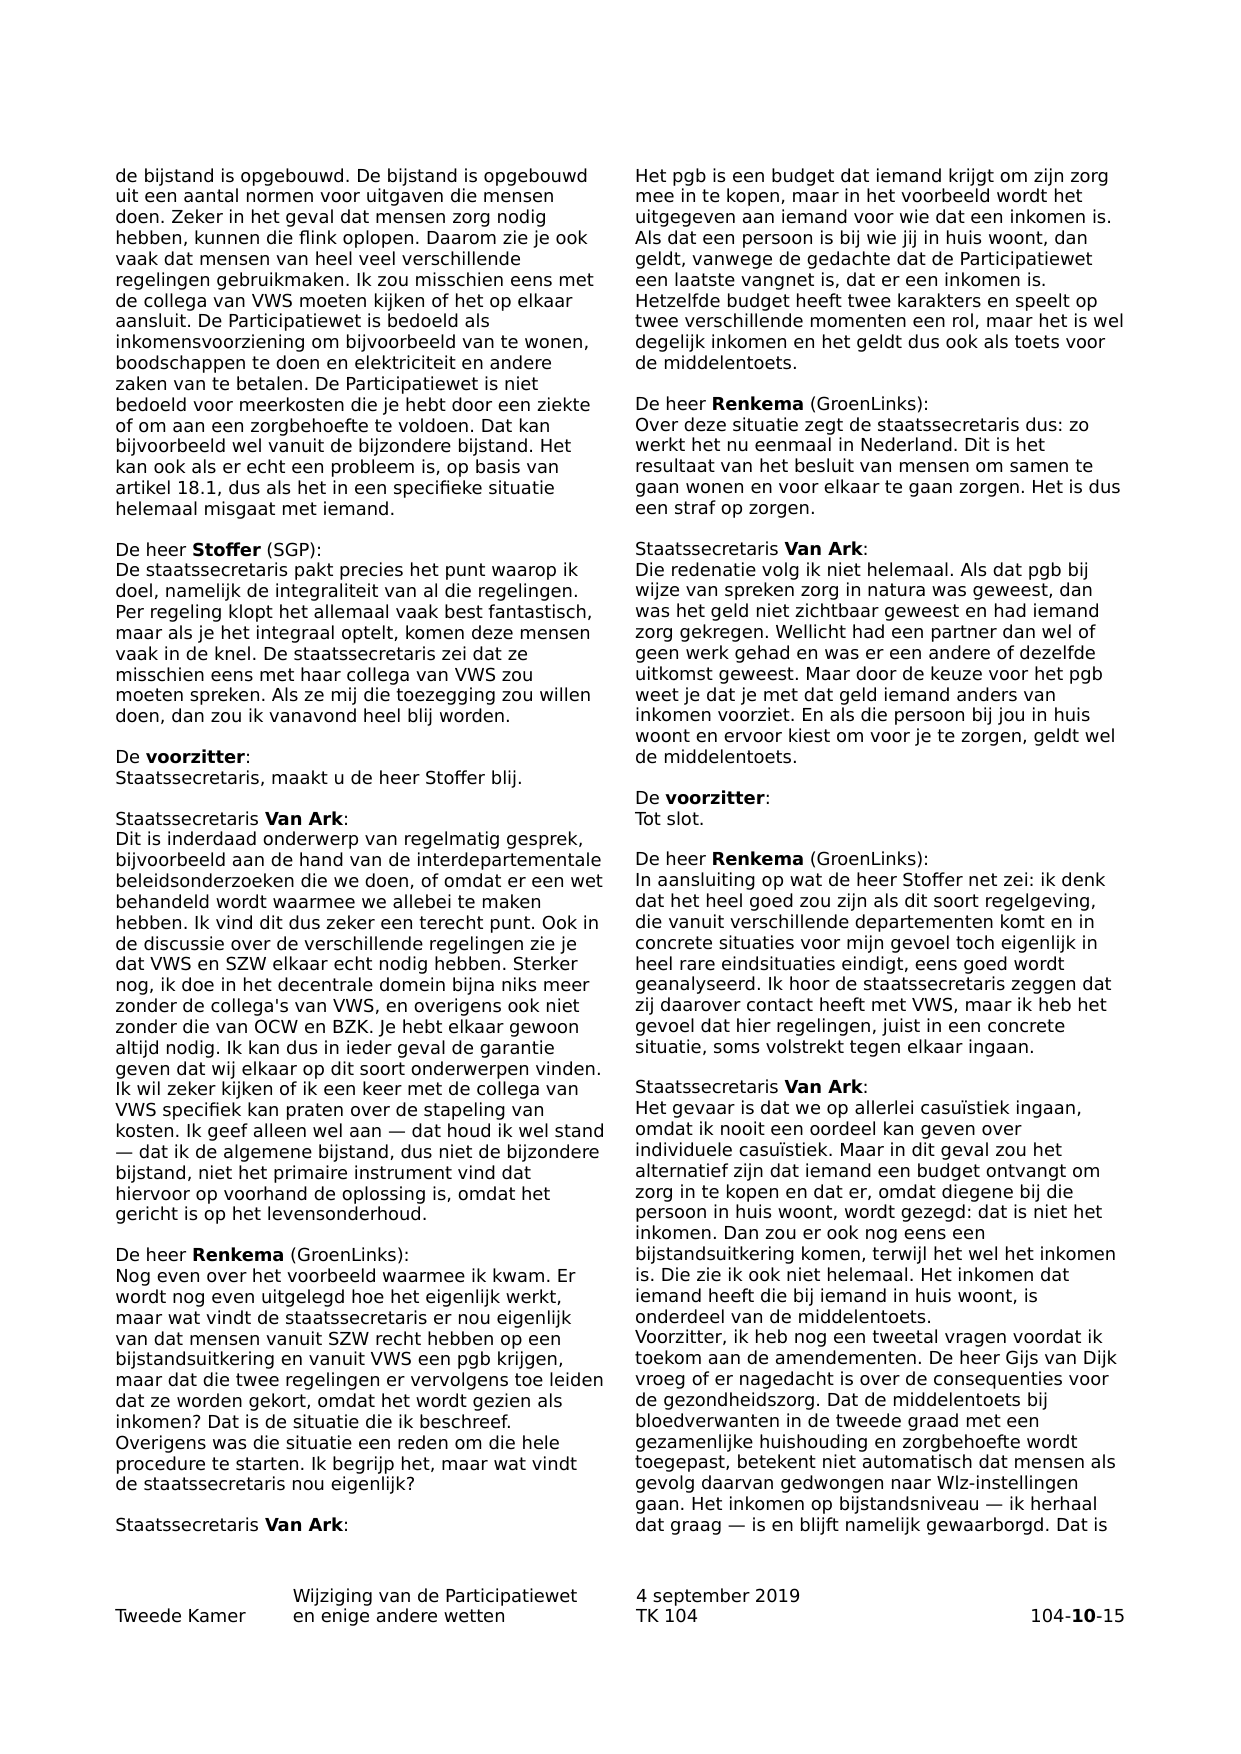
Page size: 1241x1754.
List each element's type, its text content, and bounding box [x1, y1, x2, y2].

text De heer Renkema (GroenLinks): [635, 394, 1125, 414]
text Het gevaar is dat we op allerlei casuïstiek ingaan, omdat ik nooit een oordeel kan geven over individuele casuïstiek. Maar in dit geval zou het alternatief zijn dat iemand een budget ontvangt om zorg in te kopen en dat er, omdat diegene bij die persoon in huis woont, wordt gezegd: dat is niet het inkomen. Dan zou er ook nog eens een bijstandsuitkering komen, terwijl het wel het inkomen is. Die zie ik ook niet helemaal. Het inkomen dat iemand heeft die bij iemand in huis woont, is onderdeel van de middelentoets. [635, 1098, 1125, 1327]
text Dit is inderdaad onderwerp van regelmatig gesprek, bijvoorbeeld aan de hand van de interdepartementale beleidsonderzoeken die we doen, of omdat er een wet behandeld wordt waarmee we allebei te maken hebben. Ik vind dit dus zeker een terecht punt. Ook in de discussie over de verschillende regelingen zie je dat VWS en SZW elkaar echt nodig hebben. Sterker nog, ik doe in het decentrale domein bijna niks meer zonder de collega's van VWS, en overigens ook niet zonder die van OCW en BZK. Je hebt elkaar gewoon altijd nodig. Ik kan dus in ieder geval de garantie geven dat wij elkaar op dit soort onderwerpen vinden. Ik wil zeker kijken of ik een keer met de collega van VWS specifiek kan praten over de stapeling van kosten. Ik geef alleen wel aan — dat houd ik wel stand — dat ik de algemene bijstand, dus niet de bijzondere bijstand, niet het primaire instrument vind dat hiervoor op voorhand de oplossing is, omdat het gericht is op het levensonderhoud. [115, 829, 605, 1225]
text De voorzitter: [635, 788, 1125, 808]
text De heer Stoffer (SGP): [115, 539, 605, 560]
text In aansluiting op wat de heer Stoffer net zei: ik denk dat het heel goed zou zijn als dit soort regelgeving, die vanuit verschillende departementen komt en in concrete situaties voor mijn gevoel toch eigenlijk in heel rare eindsituaties eindigt, eens goed wordt geanalyseerd. Ik hoor de staatssecretaris zeggen dat zij daarover contact heeft met VWS, maar ik heb het gevoel dat hier regelingen, juist in een concrete situatie, soms volstrekt tegen elkaar ingaan. [635, 870, 1125, 1057]
text De voorzitter: [115, 747, 605, 768]
text Staatssecretaris Van Ark: [635, 1077, 1125, 1098]
text Over deze situatie zegt de staatssecretaris dus: zo werkt het nu eenmaal in Nederland. Dit is het resultaat van het besluit van mensen om samen te gaan wonen en voor elkaar te gaan zorgen. Het is dus een straf op zorgen. [635, 414, 1125, 518]
text Staatssecretaris Van Ark: [115, 808, 605, 829]
text Staatssecretaris Van Ark: [115, 1515, 605, 1536]
text Het pgb is een budget dat iemand krijgt om zijn zorg mee in te kopen, maar in het voorbeeld wordt het uitgegeven aan iemand voor wie dat een inkomen is. Als dat een persoon is bij wie jij in huis woont, dan geldt, vanwege de gedachte dat de Participatiewet een laatste vangnet is, dat er een inkomen is. Hetzelfde budget heeft twee karakters en speelt op twee verschillende momenten een rol, maar het is wel degelijk inkomen en het geldt dus ook als toets voor de middelentoets. [635, 165, 1125, 374]
text de bijstand is opgebouwd. De bijstand is opgebouwd uit een aantal normen voor uitgaven die mensen doen. Zeker in het geval dat mensen zorg nodig hebben, kunnen die flink oplopen. Daarom zie je ook vaak dat mensen van heel veel verschillende regelingen gebruikmaken. Ik zou misschien eens met de collega van VWS moeten kijken of het op elkaar aansluit. De Participatiewet is bedoeld als inkomensvoorziening om bijvoorbeeld van te wonen, boodschappen te doen en elektriciteit en andere zaken van te betalen. De Participatiewet is niet bedoeld voor meerkosten die je hebt door een ziekte of om aan een zorgbehoefte te voldoen. Dat kan bijvoorbeeld wel vanuit de bijzondere bijstand. Het kan ook als er echt een probleem is, op basis van artikel 18.1, dus als het in een specifieke situatie helemaal misgaat met iemand. [115, 165, 605, 519]
text Die redenatie volg ik niet helemaal. Als dat pgb bij wijze van spreken zorg in natura was geweest, dan was het geld niet zichtbaar geweest en had iemand zorg gekregen. Wellicht had een partner dan wel of geen werk gehad en was er een andere of dezelfde uitkomst geweest. Maar door de keuze voor het pgb weet je dat je met dat geld iemand anders van inkomen voorziet. En als die persoon bij jou in huis woont en ervoor kiest om voor je te zorgen, geldt wel de middelentoets. [635, 559, 1125, 768]
text Nog even over het voorbeeld waarmee ik kwam. Er wordt nog even uitgelegd hoe het eigenlijk werkt, maar wat vindt de staatssecretaris er nou eigenlijk van dat mensen vanuit SZW recht hebben op een bijstandsuitkering en vanuit VWS een pgb krijgen, maar dat die twee regelingen er vervolgens toe leiden dat ze worden gekort, omdat het wordt gezien als inkomen? Dat is de situatie die ik beschreef. Overigens was die situatie een reden om die hele procedure te starten. Ik begrijp het, maar wat vindt de staatssecretaris nou eigenlijk? [115, 1266, 605, 1495]
text Staatssecretaris, maakt u de heer Stoffer blij. [115, 768, 605, 788]
text De heer Renkema (GroenLinks): [115, 1245, 605, 1266]
text De staatssecretaris pakt precies het punt waarop ik doel, namelijk de integraliteit van al die regelingen. Per regeling klopt het allemaal vaak best fantastisch, maar als je het integraal optelt, komen deze mensen vaak in de knel. De staatssecretaris zei dat ze misschien eens met haar collega van VWS zou moeten spreken. Als ze mij die toezegging zou willen doen, dan zou ik vanavond heel blij worden. [115, 560, 605, 727]
text Staatssecretaris Van Ark: [635, 538, 1125, 559]
text De heer Renkema (GroenLinks): [635, 849, 1125, 870]
text Voorzitter, ik heb nog een tweetal vragen voordat ik toekom aan de amendementen. De heer Gijs van Dijk vroeg of er nagedacht is over de consequenties voor de gezondheidszorg. Dat de middelentoets bij bloedverwanten in de tweede graad met een gezamenlijke huishouding en zorgbehoefte wordt toegepast, betekent niet automatisch dat mensen als gevolg daarvan gedwongen naar Wlz-instellingen gaan. Het inkomen op bijstandsniveau — ik herhaal dat graag — is en blijft namelijk gewaarborgd. Dat is [635, 1327, 1125, 1536]
text Tot slot. [635, 808, 1125, 829]
